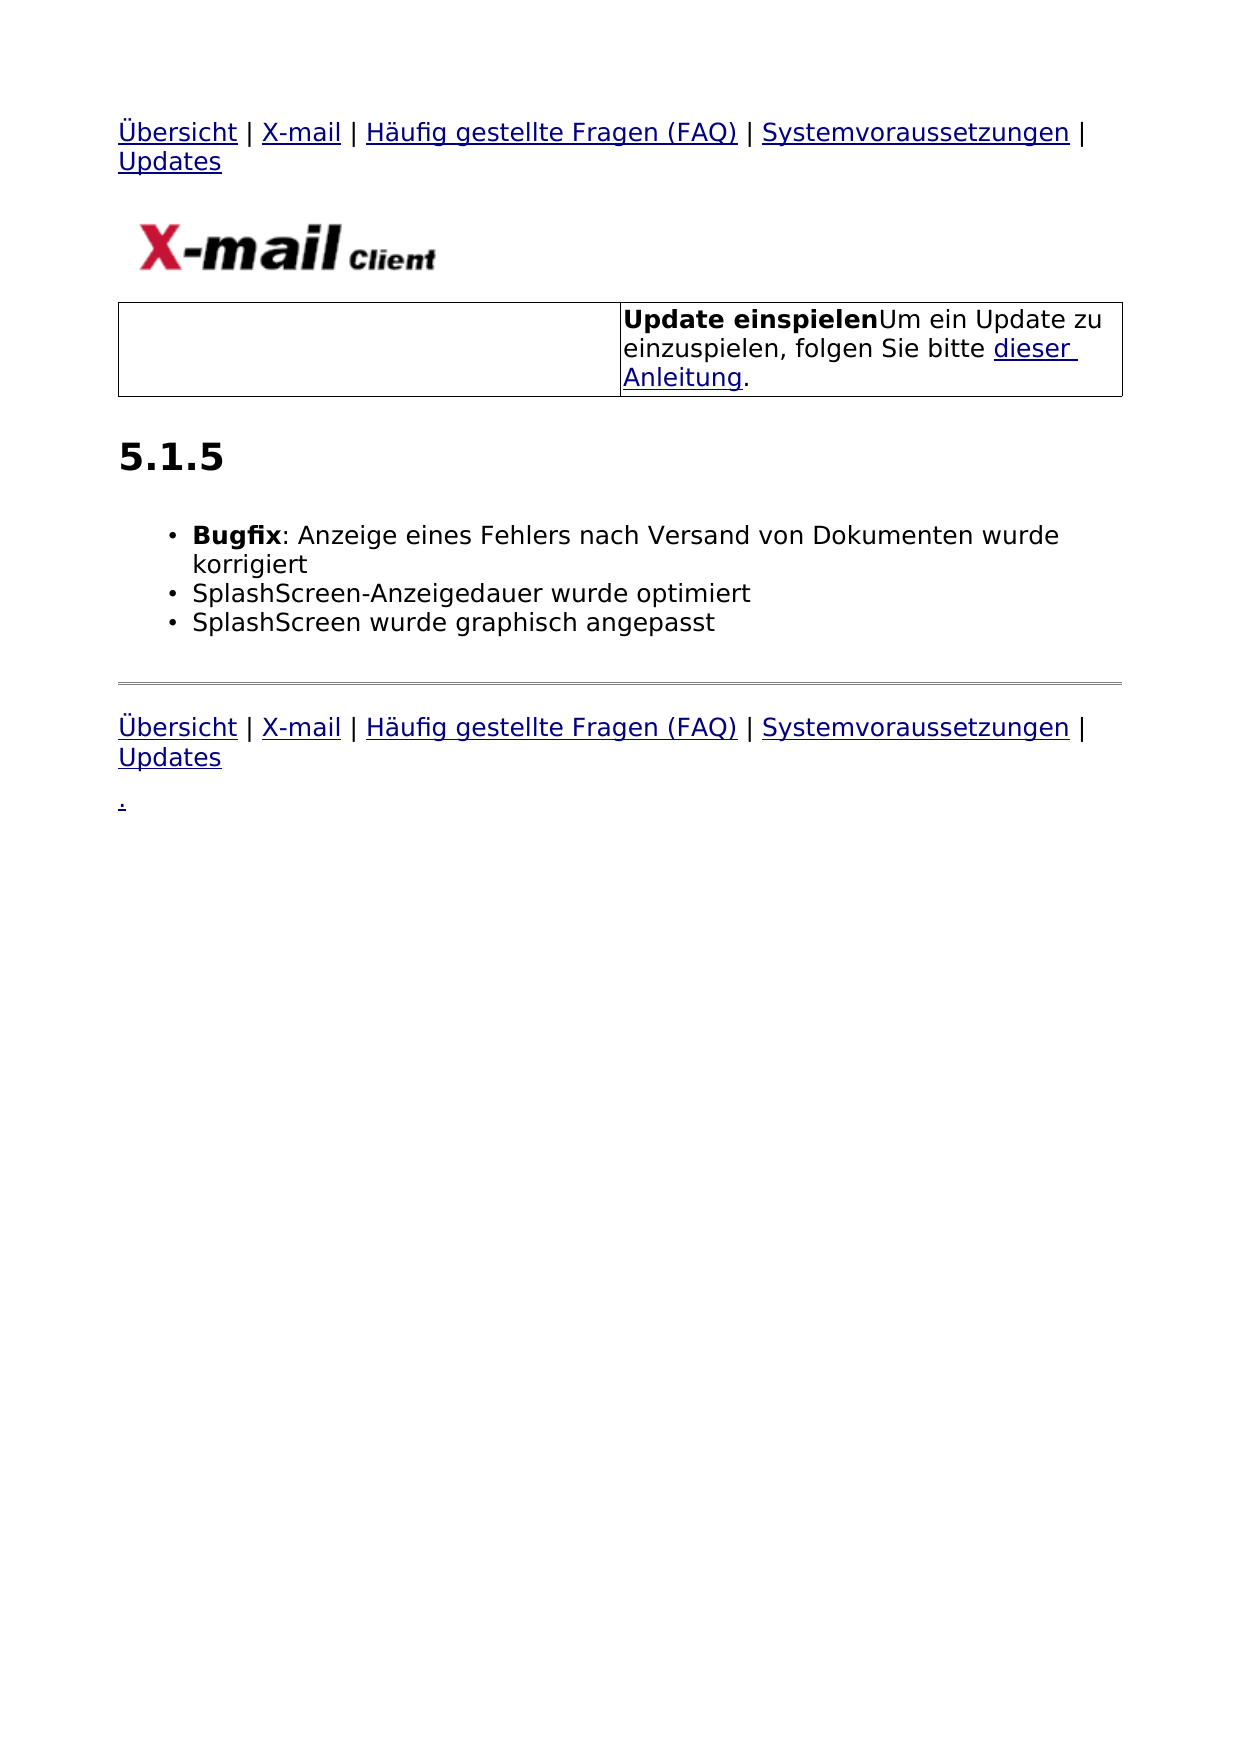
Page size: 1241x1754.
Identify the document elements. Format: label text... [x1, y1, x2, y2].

list SplashScreen-Anzeigedauer wurde optimiert [177, 579, 1122, 609]
picture [118, 188, 439, 275]
table_header [119, 303, 620, 396]
text . [118, 784, 1122, 814]
text Übersicht | X-mail | Häufig gestellte Fragen (FAQ) | Systemvoraussetzungen | Updates [118, 714, 1122, 772]
subtitle 5.1.5 [118, 436, 1122, 479]
list SplashScreen wurde graphisch angepasst [177, 609, 1122, 638]
table_header Update einspielenUm ein Update zu einzuspielen, folgen Sie bitte dieser Anleitung. [621, 303, 1122, 396]
list Bugfix: Anzeige eines Fehlers nach Versand von Dokumenten wurde korrigiert [177, 521, 1122, 579]
text Übersicht | X-mail | Häufig gestellte Fragen (FAQ) | Systemvoraussetzungen | Updates [118, 118, 1122, 176]
